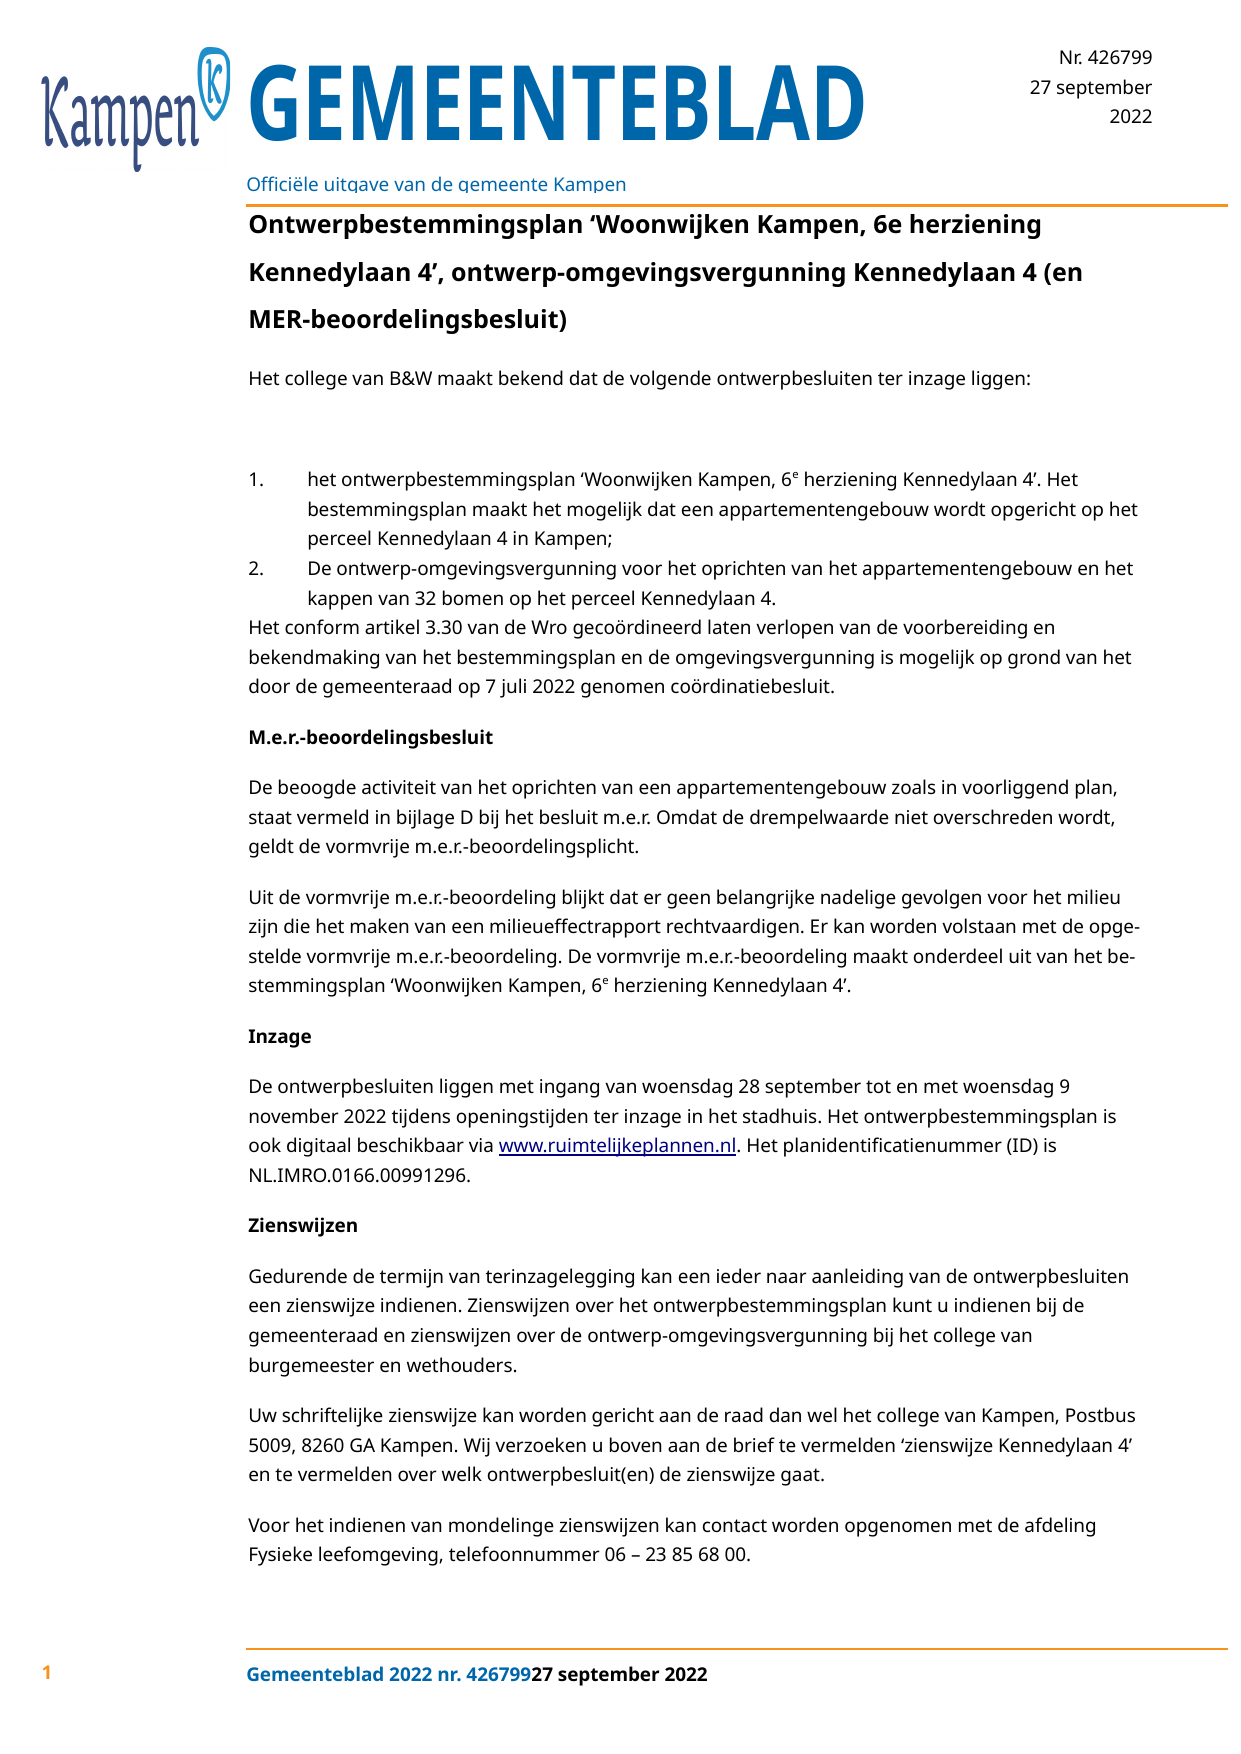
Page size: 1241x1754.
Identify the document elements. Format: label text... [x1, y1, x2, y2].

list De ontwerp-omgevingsvergunning voor het oprichten van het appartementengebouw en het kappen van 32 bomen op het perceel Kennedylaan 4. [248, 555, 1152, 610]
text De beoogde activiteit van het oprichten van een appartementengebouw zoals in voorliggend plan, staat vermeld in bijlage D bij het besluit m.e.r. Omdat de drempelwaarde niet overschreden wordt, geldt de vormvrije m.e.r.-beoordelingsplicht. [248, 774, 1152, 859]
text Uit de vormvrije m.e.r.-beoordeling blijkt dat er geen belangrijke nadelige gevolgen voor het milieu zijn die het maken van een milieueffectrapport rechtvaardigen. Er kan worden volstaan met de opge- stelde vormvrije m.e.r.-beoordeling. De vormvrije m.e.r.-beoordeling maakt onderdeel uit van het be- stemmingsplan ‘Woonwijken Kampen, 6e herziening Kennedylaan 4’. [248, 884, 1152, 998]
text Het conform artikel 3.30 van de Wro gecoördineerd laten verlopen van de voorbereiding en bekendmaking van het bestemmingsplan en de omgevingsvergunning is mogelijk op grond van het door de gemeenteraad op 7 juli 2022 genomen coördinatiebesluit. [248, 614, 1152, 699]
text Gedurende de termijn van terinzagelegging kan een ieder naar aanleiding van de ontwerpbesluiten een zienswijze indienen. Zienswijzen over het ontwerpbestemmingsplan kunt u indienen bij de gemeenteraad en zienswijzen over de ontwerp-omgevingsvergunning bij het college van burgemeester en wethouders. [248, 1263, 1152, 1377]
text Zienswijzen [248, 1213, 1152, 1238]
text Inzage [248, 1023, 1152, 1049]
text De ontwerpbesluiten liggen met ingang van woensdag 28 september tot en met woensdag 9 november 2022 tijdens openingstijden ter inzage in het stadhuis. Het ontwerpbestemmingsplan is ook digitaal beschikbaar via www.ruimtelijkeplannen.nl. Het planidentificatienummer (ID) is NL.IMRO.0166.00991296. [248, 1073, 1152, 1188]
text Uw schriftelijke zienswijze kan worden gericht aan de raad dan wel het college van Kampen, Postbus 5009, 8260 GA Kampen. Wij verzoeken u boven aan de brief te vermelden ‘zienswijze Kennedylaan 4’ en te vermelden over welk ontwerpbesluit(en) de zienswijze gaat. [248, 1402, 1152, 1487]
list het ontwerpbestemmingsplan ‘Woonwijken Kampen, 6e herziening Kennedylaan 4’. Het bestemmingsplan maakt het mogelijk dat een appartementengebouw wordt opgericht op het perceel Kennedylaan 4 in Kampen; [248, 466, 1152, 551]
text Voor het indienen van mondelinge zienswijzen kan contact worden opgenomen met de afdeling Fysieke leefomgeving, telefoonnummer 06 – 23 85 68 00. [248, 1512, 1152, 1567]
picture [41, 47, 231, 172]
text Het college van B&W maakt bekend dat de volgende ontwerpbesluiten ter inzage liggen: [248, 366, 1152, 391]
text M.e.r.-beoordelingsbesluit [248, 724, 1152, 749]
text Ontwerpbestemmingsplan ‘Woonwijken Kampen, 6e herziening Kennedylaan 4’, ontwerp-omgevingsvergunning Kennedylaan 4 (en MER-beoordelingsbesluit) [248, 207, 1152, 336]
